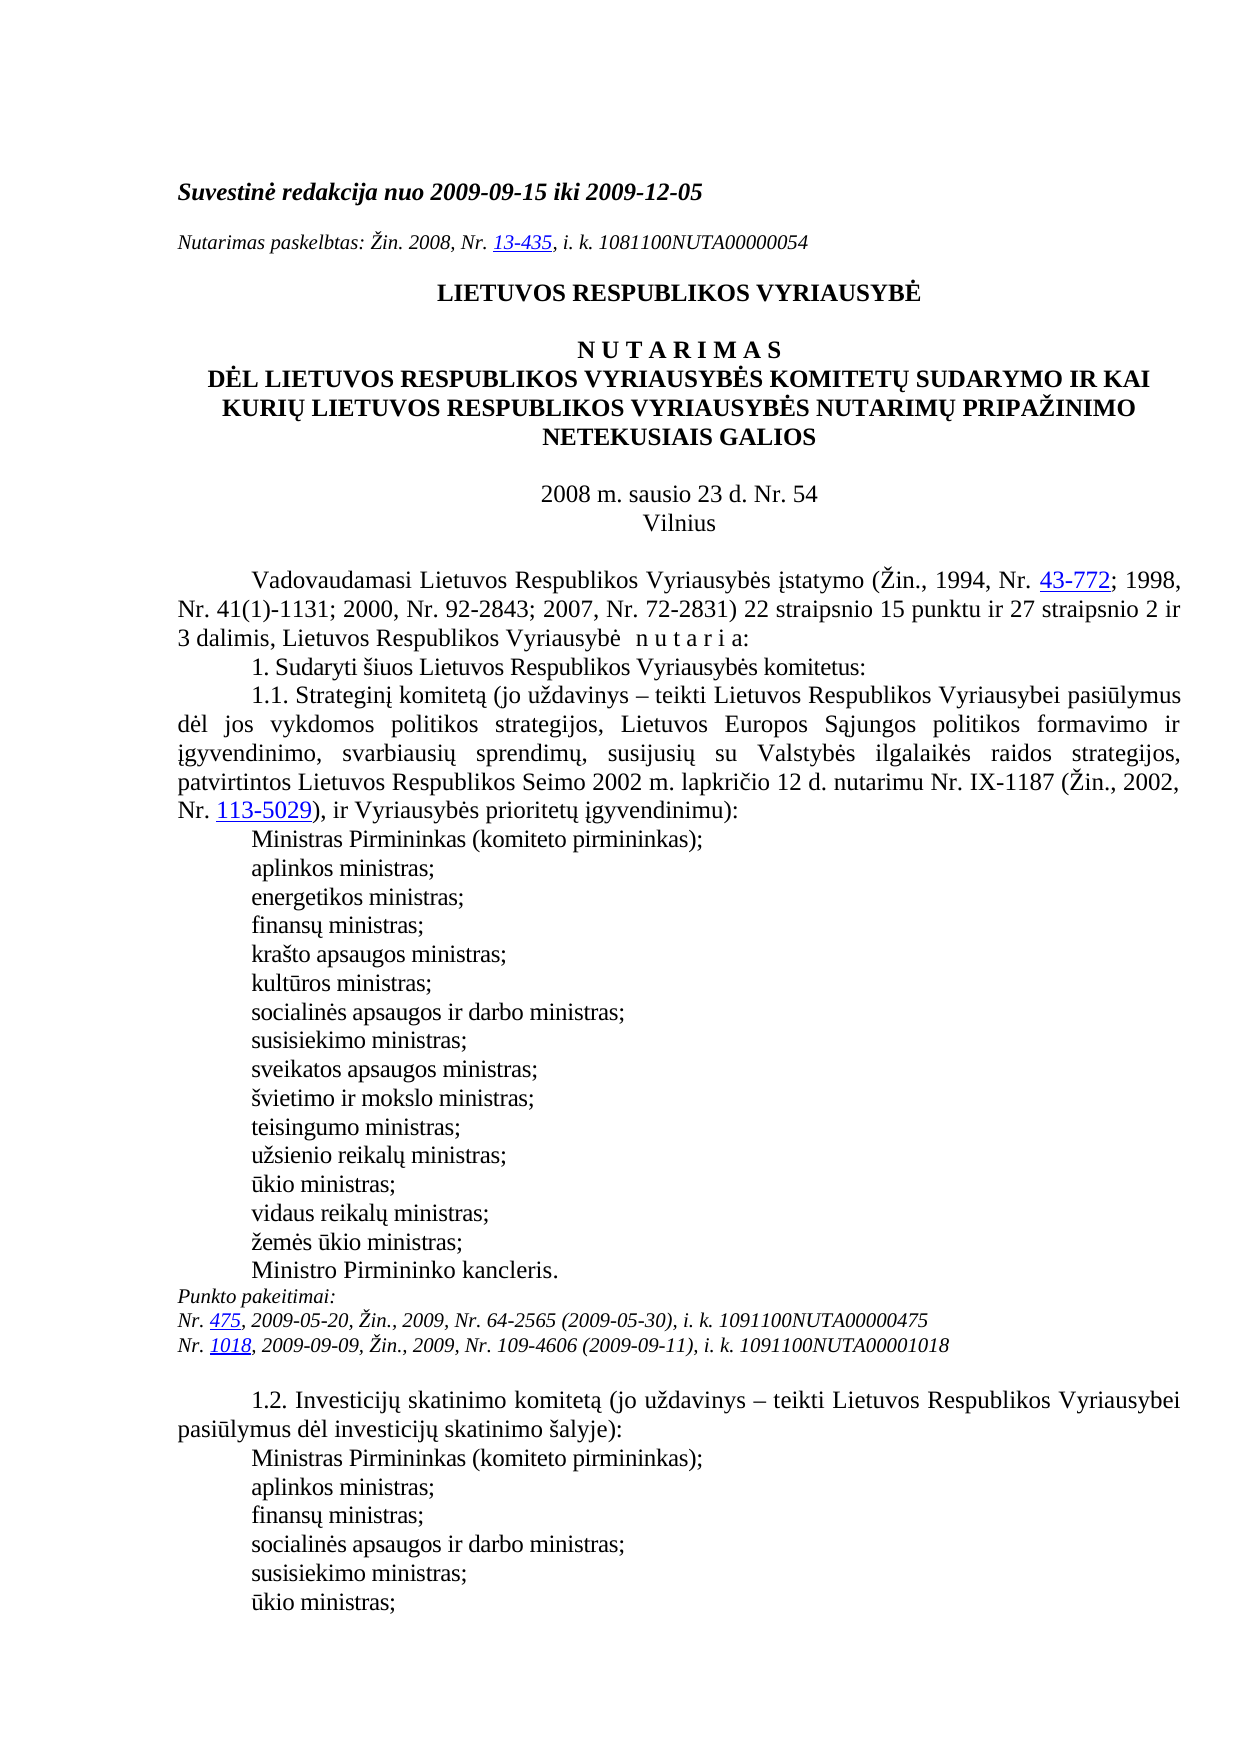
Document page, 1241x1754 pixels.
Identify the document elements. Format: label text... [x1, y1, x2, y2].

text kultūros ministras; [177, 968, 1181, 997]
text Nr. 475, 2009-05-20, Žin., 2009, Nr. 64-2565 (2009-05-30), i. k. 1091100NUTA00000475 [177, 1308, 1181, 1332]
text Ministras Pirmininkas (komiteto pirmininkas); [177, 1443, 1181, 1472]
text Ministro Pirmininko kancleris. [177, 1256, 1181, 1284]
text aplinkos ministras; [177, 1472, 1181, 1500]
text Suvestinė redakcija nuo 2009-09-15 iki 2009-12-05 [177, 177, 1181, 206]
text 1.1. Strateginį komitetą (jo uždavinys – teikti Lietuvos Respublikos Vyriausybei pasiūlymus dėl jos vykdomos politikos strategijos, Lietuvos Europos Sąjungos politikos formavimo ir įgyvendinimo, svarbiausių sprendimų, susijusių su Valstybės ilgalaikės raidos strategijos, patvirtintos Lietuvos Respublikos Seimo 2002 m. lapkričio 12 d. nutarimu Nr. IX-1187 (Žin., 2002, Nr. 113-5029), ir Vyriausybės prioritetų įgyvendinimu): [177, 681, 1181, 824]
text 2008 m. sausio 23 d. Nr. 54 [177, 479, 1181, 508]
text N U T A R I M A S [177, 336, 1181, 364]
text krašto apsaugos ministras; [177, 939, 1181, 968]
text teisingumo ministras; [177, 1112, 1181, 1141]
text Nutarimas paskelbtas: Žin. 2008, Nr. 13-435, i. k. 1081100NUTA00000054 [177, 230, 1181, 254]
text finansų ministras; [177, 911, 1181, 939]
text socialinės apsaugos ir darbo ministras; [177, 1529, 1181, 1558]
text Nr. 1018, 2009-09-09, Žin., 2009, Nr. 109-4606 (2009-09-11), i. k. 1091100NUTA00001018 [177, 1332, 1181, 1357]
text susisiekimo ministras; [177, 1558, 1181, 1587]
text susisiekimo ministras; [177, 1026, 1181, 1054]
text LIETUVOS RESPUBLIKOS VYRIAUSYBĖ [177, 278, 1181, 307]
text Ministras Pirmininkas (komiteto pirmininkas); [177, 824, 1181, 853]
text DĖL LIETUVOS RESPUBLIKOS VYRIAUSYBĖS KOMITETŲ SUDARYMO IR KAI KURIŲ LIETUVOS RESPUBLIKOS VYRIAUSYBĖS NUTARIMŲ PRIPAŽINIMO NETEKUSIAIS GALIOS [177, 364, 1181, 451]
text energetikos ministras; [177, 882, 1181, 911]
text Punkto pakeitimai: [177, 1284, 1181, 1308]
text socialinės apsaugos ir darbo ministras; [177, 997, 1181, 1026]
text aplinkos ministras; [177, 853, 1181, 882]
text užsienio reikalų ministras; [177, 1141, 1181, 1169]
text Vilnius [177, 508, 1181, 537]
text Vadovaudamasi Lietuvos Respublikos Vyriausybės įstatymo (Žin., 1994, Nr. 43-772; 1998, Nr. 41(1)-1131; 2000, Nr. 92-2843; 2007, Nr. 72-2831) 22 straipsnio 15 punktu ir 27 straipsnio 2 ir 3 dalimis, Lietuvos Respublikos Vyriausybė nutaria: [177, 566, 1181, 652]
text žemės ūkio ministras; [177, 1227, 1181, 1256]
text ūkio ministras; [177, 1169, 1181, 1198]
text vidaus reikalų ministras; [177, 1198, 1181, 1227]
text ūkio ministras; [177, 1587, 1181, 1615]
text 1.2. Investicijų skatinimo komitetą (jo uždavinys – teikti Lietuvos Respublikos Vyriausybei pasiūlymus dėl investicijų skatinimo šalyje): [177, 1385, 1181, 1443]
text sveikatos apsaugos ministras; [177, 1054, 1181, 1083]
text 1. Sudaryti šiuos Lietuvos Respublikos Vyriausybės komitetus: [177, 652, 1181, 681]
text finansų ministras; [177, 1500, 1181, 1529]
text švietimo ir mokslo ministras; [177, 1083, 1181, 1112]
